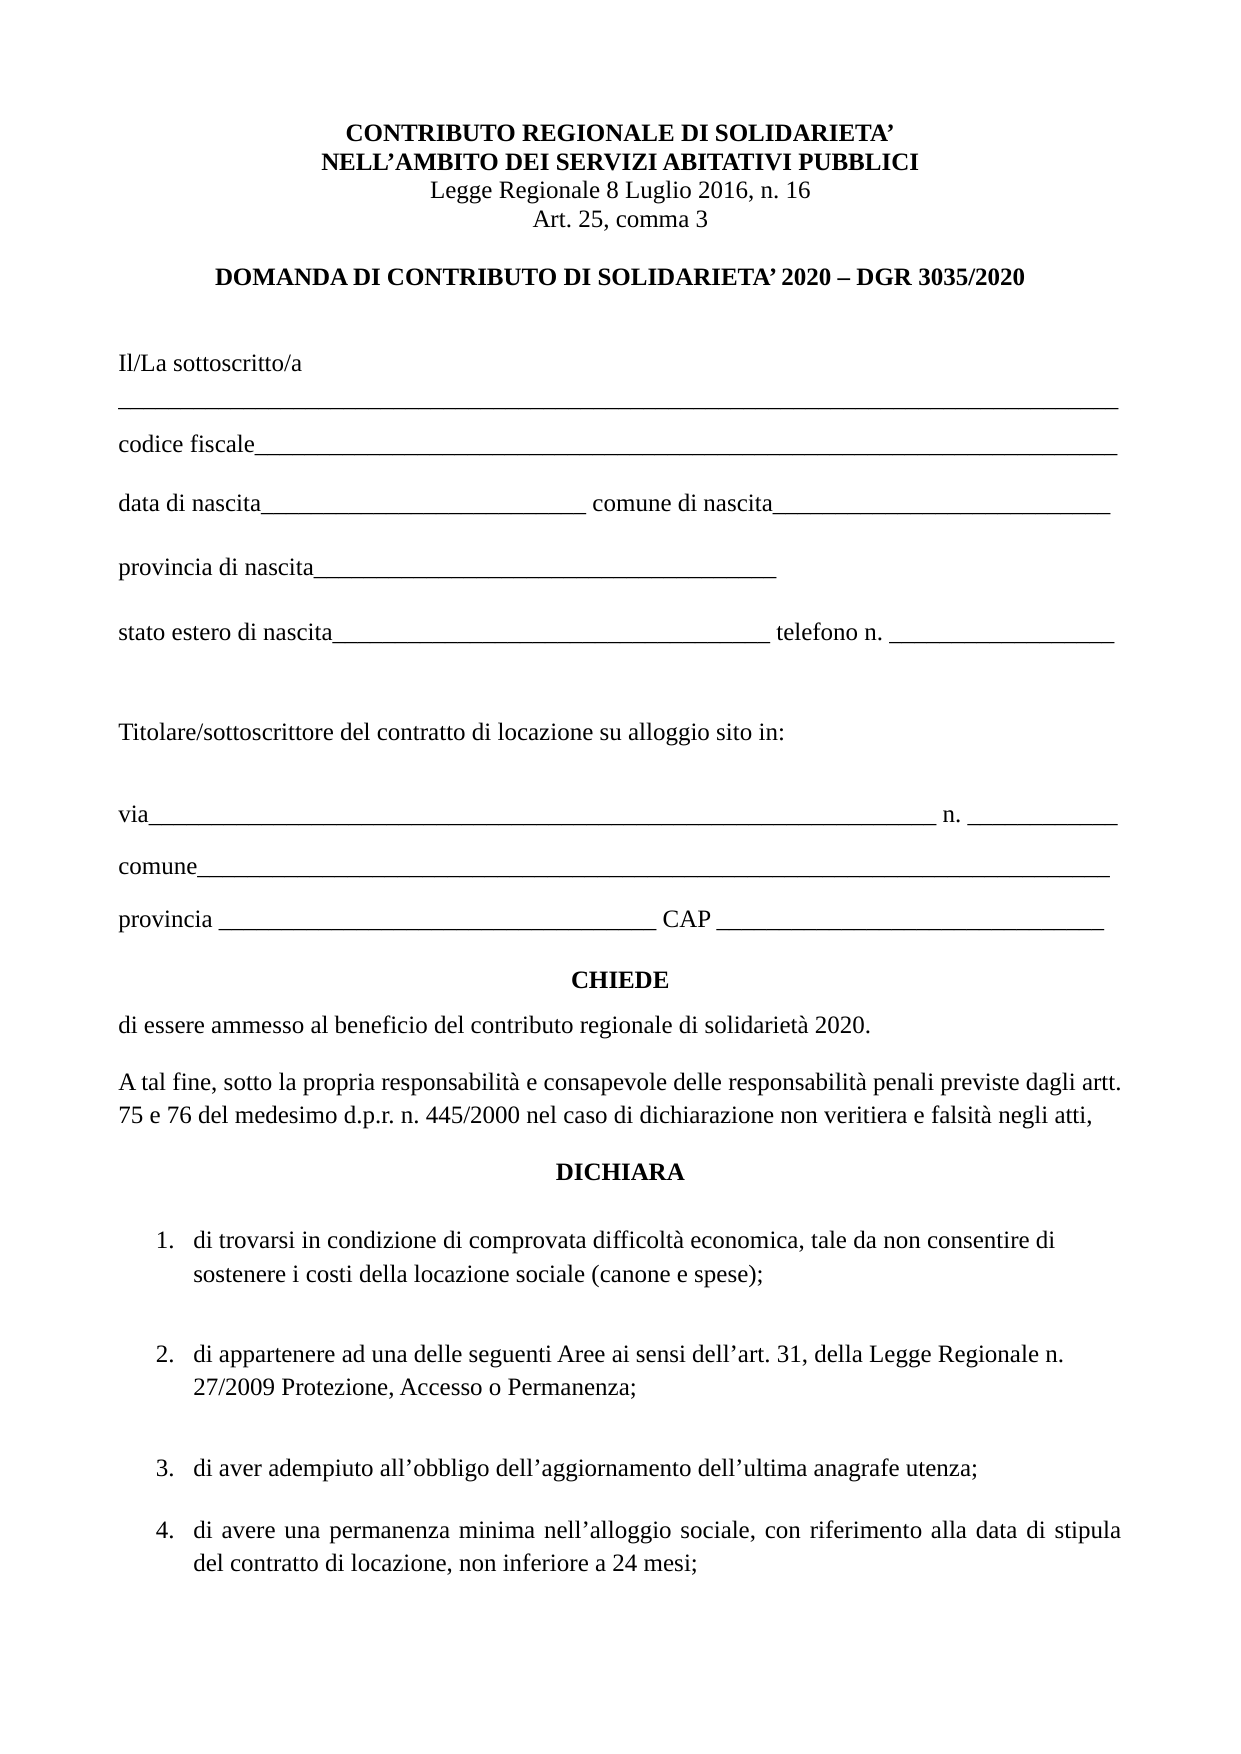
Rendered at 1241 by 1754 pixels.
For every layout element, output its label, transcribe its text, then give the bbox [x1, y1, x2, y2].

text A tal fine, sotto la propria responsabilità e consapevole delle responsabilità penali previste dagli artt. 75 e 76 del medesimo d.p.r. n. 445/2000 nel caso di dichiarazione non veritiera e falsità negli atti, [118, 1067, 1122, 1129]
text CONTRIBUTO REGIONALE DI SOLIDARIETA’ [118, 118, 1122, 147]
text ________________________________________________________________________________ [118, 383, 1122, 412]
text CHIEDE [118, 966, 1122, 994]
text DOMANDA DI CONTRIBUTO DI SOLIDARIETA’ 2020 – DGR 3035/2020 [118, 262, 1122, 291]
list di appartenere ad una delle seguenti Aree ai sensi dell’art. 31, della Legge Regionale n. 27/2009 Protezione, Accesso o Permanenza; [156, 1339, 1122, 1401]
text comune_________________________________________________________________________ [118, 851, 1122, 880]
text codice fiscale_____________________________________________________________________ [118, 429, 1122, 458]
text provincia di nascita_____________________________________ [118, 552, 1122, 581]
text provincia ___________________________________ CAP _______________________________ [118, 904, 1122, 932]
text DICHIARA [118, 1157, 1122, 1186]
text NELL’AMBITO DEI SERVIZI ABITATIVI PUBBLICI [118, 147, 1122, 176]
list di trovarsi in condizione di comprovata difficoltà economica, tale da non consentire di sostenere i costi della locazione sociale (canone e spese); [156, 1226, 1122, 1287]
list di aver adempiuto all’obbligo dell’aggiornamento dell’ultima anagrafe utenza; [156, 1453, 1122, 1481]
text di essere ammesso al beneficio del contributo regionale di solidarietà 2020. [118, 1010, 1122, 1039]
text stato estero di nascita___________________________________ telefono n. __________________ [118, 617, 1122, 645]
text Art. 25, comma 3 [118, 204, 1122, 233]
list di avere una permanenza minima nell’alloggio sociale, con riferimento alla data di stipula del contratto di locazione, non inferiore a 24 mesi; [156, 1515, 1122, 1577]
text Legge Regionale 8 Luglio 2016, n. 16 [118, 176, 1122, 204]
text Titolare/sottoscrittore del contratto di locazione su alloggio sito in: [118, 717, 1122, 745]
text Il/La sottoscritto/a [118, 348, 1122, 377]
text data di nascita__________________________ comune di nascita___________________________ [118, 488, 1122, 517]
text via_______________________________________________________________ n. ____________ [118, 799, 1122, 827]
